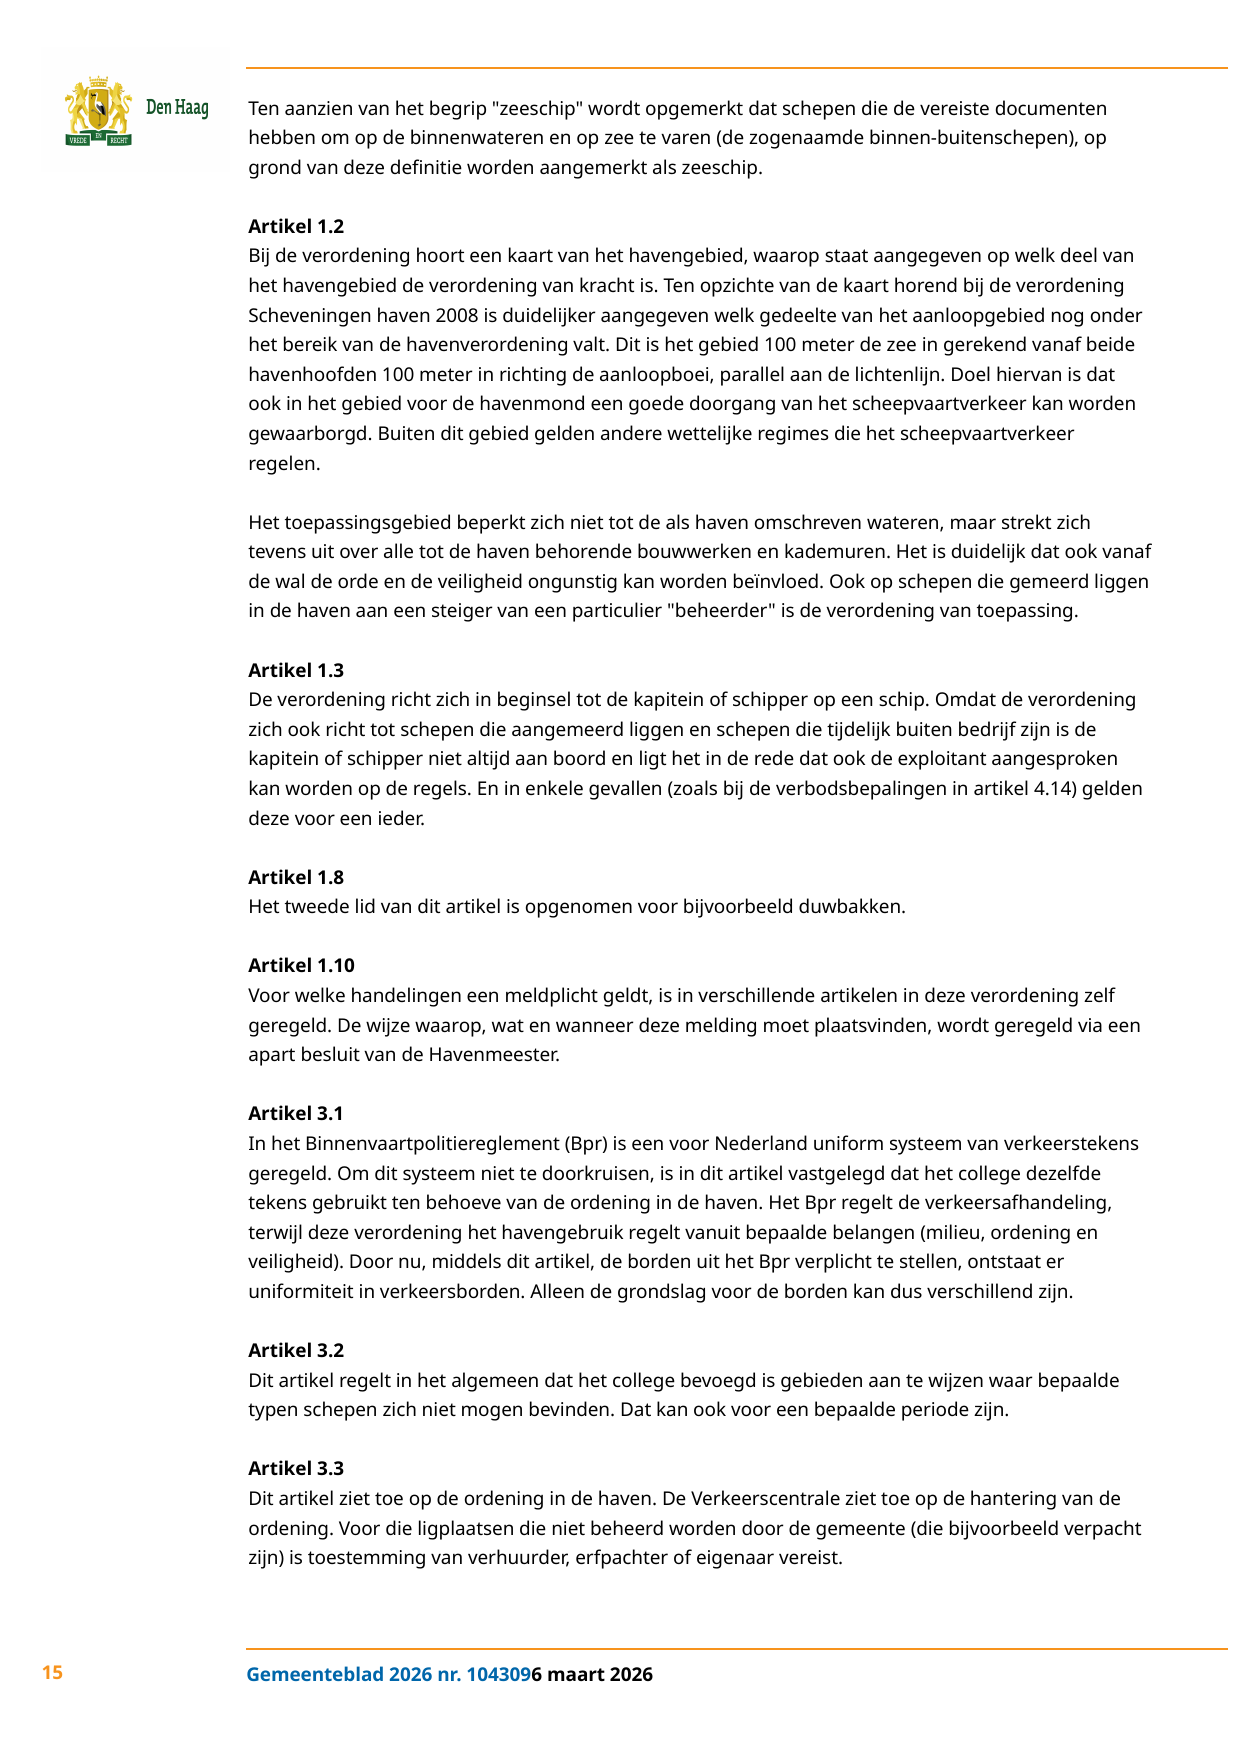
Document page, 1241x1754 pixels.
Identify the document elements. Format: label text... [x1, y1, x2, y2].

text Voor welke handelingen een meldplicht geldt, is in verschillende artikelen in deze verordening zelf geregeld. De wijze waarop, wat en wanneer deze melding moet plaatsvinden, wordt geregeld via een apart besluit van de Havenmeester. [248, 982, 1152, 1067]
text Dit artikel ziet toe op de ordening in de haven. De Verkeerscentrale ziet toe op de hantering van de ordening. Voor die ligplaatsen die niet beheerd worden door de gemeente (die bijvoorbeeld verpacht zijn) is toestemming van verhuurder, erfpachter of eigenaar vereist. [248, 1485, 1152, 1570]
text Artikel 1.8 [248, 864, 1152, 890]
picture [41, 47, 231, 172]
text Het toepassingsgebied beperkt zich niet tot de als haven omschreven wateren, maar strekt zich tevens uit over alle tot de haven behorende bouwwerken en kademuren. Het is duidelijk dat ook vanaf de wal de orde en de veiligheid ongunstig kan worden beïnvloed. Ook op schepen die gemeerd liggen in de haven aan een steiger van een particulier "beheerder" is de verordening van toepassing. [248, 509, 1152, 623]
text Ten aanzien van het begrip "zeeschip" wordt opgemerkt dat schepen die de vereiste documenten hebben om op de binnenwateren en op zee te varen (de zogenaamde binnen-buitenschepen), op grond van deze definitie worden aangemerkt als zeeschip. [248, 95, 1152, 180]
text Artikel 3.3 [248, 1456, 1152, 1481]
text Bij de verordening hoort een kaart van het havengebied, waarop staat aangegeven op welk deel van het havengebied de verordening van kracht is. Ten opzichte van de kaart horend bij de verordening Scheveningen haven 2008 is duidelijker aangegeven welk gedeelte van het aanloopgebied nog onder het bereik van de havenverordening valt. Dit is het gebied 100 meter de zee in gerekend vanaf beide havenhoofden 100 meter in richting de aanloopboei, parallel aan de lichtenlijn. Doel hiervan is dat ook in het gebied voor de havenmond een goede doorgang van het scheepvaartverkeer kan worden gewaarborgd. Buiten dit gebied gelden andere wettelijke regimes die het scheepvaartverkeer regelen. [248, 243, 1152, 476]
text De verordening richt zich in beginsel tot de kapitein of schipper op een schip. Omdat de verordening zich ook richt tot schepen die aangemeerd liggen en schepen die tijdelijk buiten bedrijf zijn is de kapitein of schipper niet altijd aan boord en ligt het in de rede dat ook de exploitant aangesproken kan worden op de regels. En in enkele gevallen (zoals bij de verbodsbepalingen in artikel 4.14) gelden deze voor een ieder. [248, 686, 1152, 831]
text Het tweede lid van dit artikel is opgenomen voor bijvoorbeeld duwbakken. [248, 893, 1152, 919]
text Dit artikel regelt in het algemeen dat het college bevoegd is gebieden aan te wijzen waar bepaalde typen schepen zich niet mogen bevinden. Dat kan ook voor een bepaalde periode zijn. [248, 1367, 1152, 1422]
text In het Binnenvaartpolitiereglement (Bpr) is een voor Nederland uniform systeem van verkeerstekens geregeld. Om dit systeem niet te doorkruisen, is in dit artikel vastgelegd dat het college dezelfde tekens gebruikt ten behoeve van de ordening in de haven. Het Bpr regelt de verkeersafhandeling, terwijl deze verordening het havengebruik regelt vanuit bepaalde belangen (milieu, ordening en veiligheid). Door nu, middels dit artikel, de borden uit het Bpr verplicht te stellen, ontstaat er uniformiteit in verkeersborden. Alleen de grondslag voor de borden kan dus verschillend zijn. [248, 1130, 1152, 1304]
text Artikel 3.1 [248, 1101, 1152, 1126]
text Artikel 3.2 [248, 1337, 1152, 1363]
text Artikel 1.10 [248, 953, 1152, 978]
text Artikel 1.3 [248, 657, 1152, 683]
text Artikel 1.2 [248, 213, 1152, 239]
